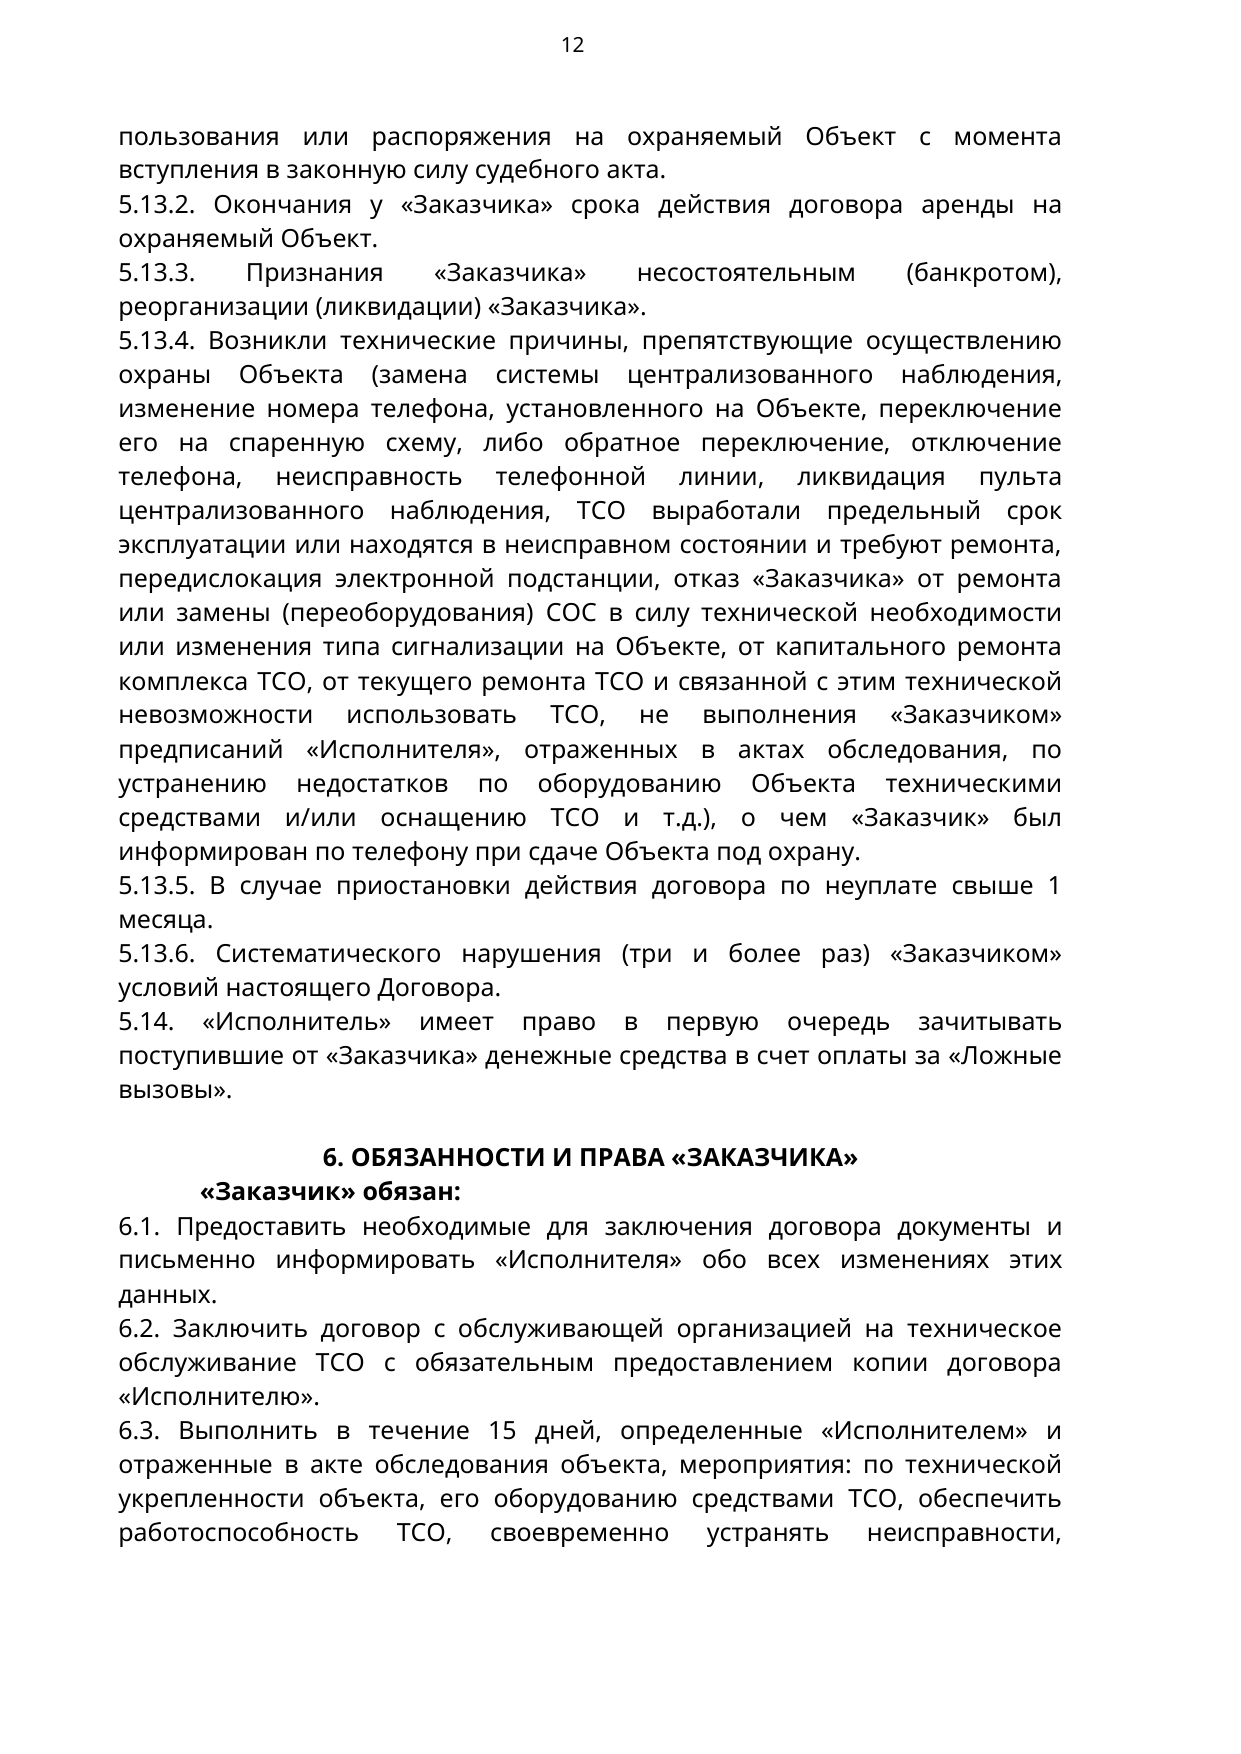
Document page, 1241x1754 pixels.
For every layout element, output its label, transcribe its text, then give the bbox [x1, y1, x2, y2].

text 6. ОБЯЗАННОСТИ И ПРАВА «ЗАКАЗЧИКА» [118, 1140, 1063, 1174]
text 5.13.3. Признания «Заказчика» несостоятельным (банкротом), реорганизации (ликвидации) «Заказчика». [118, 254, 1063, 322]
text 6.1. Предоставить необходимые для заключения договора документы и письменно информировать «Исполнителя» обо всех изменениях этих данных. [118, 1208, 1063, 1310]
text 5.13.2. Окончания у «Заказчика» срока действия договора аренды на охраняемый Объект. [118, 186, 1063, 254]
text 6.3. Выполнить в течение 15 дней, определенные «Исполнителем» и отраженные в акте обследования объекта, мероприятия: по технической укрепленности объекта, его оборудованию средствами ТСО, обеспечить работоспособность ТСО, своевременно устранять неисправности, [118, 1412, 1063, 1549]
text 5.13.4. Возникли технические причины, препятствующие осуществлению охраны Объекта (замена системы централизованного наблюдения, изменение номера телефона, установленного на Объекте, переключение его на спаренную схему, либо обратное переключение, отключение телефона, неисправность телефонной линии, ликвидация пульта централизованного наблюдения, ТСО выработали предельный срок эксплуатации или находятся в неисправном состоянии и требуют ремонта, передислокация электронной подстанции, отказ «Заказчика» от ремонта или замены (переоборудования) СОС в силу технической необходимости или изменения типа сигнализации на Объекте, от капитального ремонта комплекса ТСО, от текущего ремонта ТСО и связанной с этим технической невозможности использовать ТСО, не выполнения «Заказчиком» предписаний «Исполнителя», отраженных в актах обследования, по устранению недостатков по оборудованию Объекта техническими средствами и/или оснащению ТСО и т.д.), о чем «Заказчик» был информирован по телефону при сдаче Объекта под охрану. [118, 322, 1063, 867]
text 6.2. Заключить договор с обслуживающей организацией на техническое обслуживание ТСО с обязательным предоставлением копии договора «Исполнителю». [118, 1310, 1063, 1412]
text 5.13.6. Систематического нарушения (три и более раз) «Заказчиком» условий настоящего Договора. [118, 936, 1063, 1004]
text 5.13.5. В случае приостановки действия договора по неуплате свыше 1 месяца. [118, 867, 1063, 936]
text 5.14. «Исполнитель» имеет право в первую очередь зачитывать поступившие от «Заказчика» денежные средства в счет оплаты за «Ложные вызовы». [118, 1004, 1063, 1106]
text пользования или распоряжения на охраняемый Объект с момента вступления в законную силу судебного акта. [118, 118, 1063, 186]
text «Заказчик» обязан: [118, 1174, 1063, 1208]
